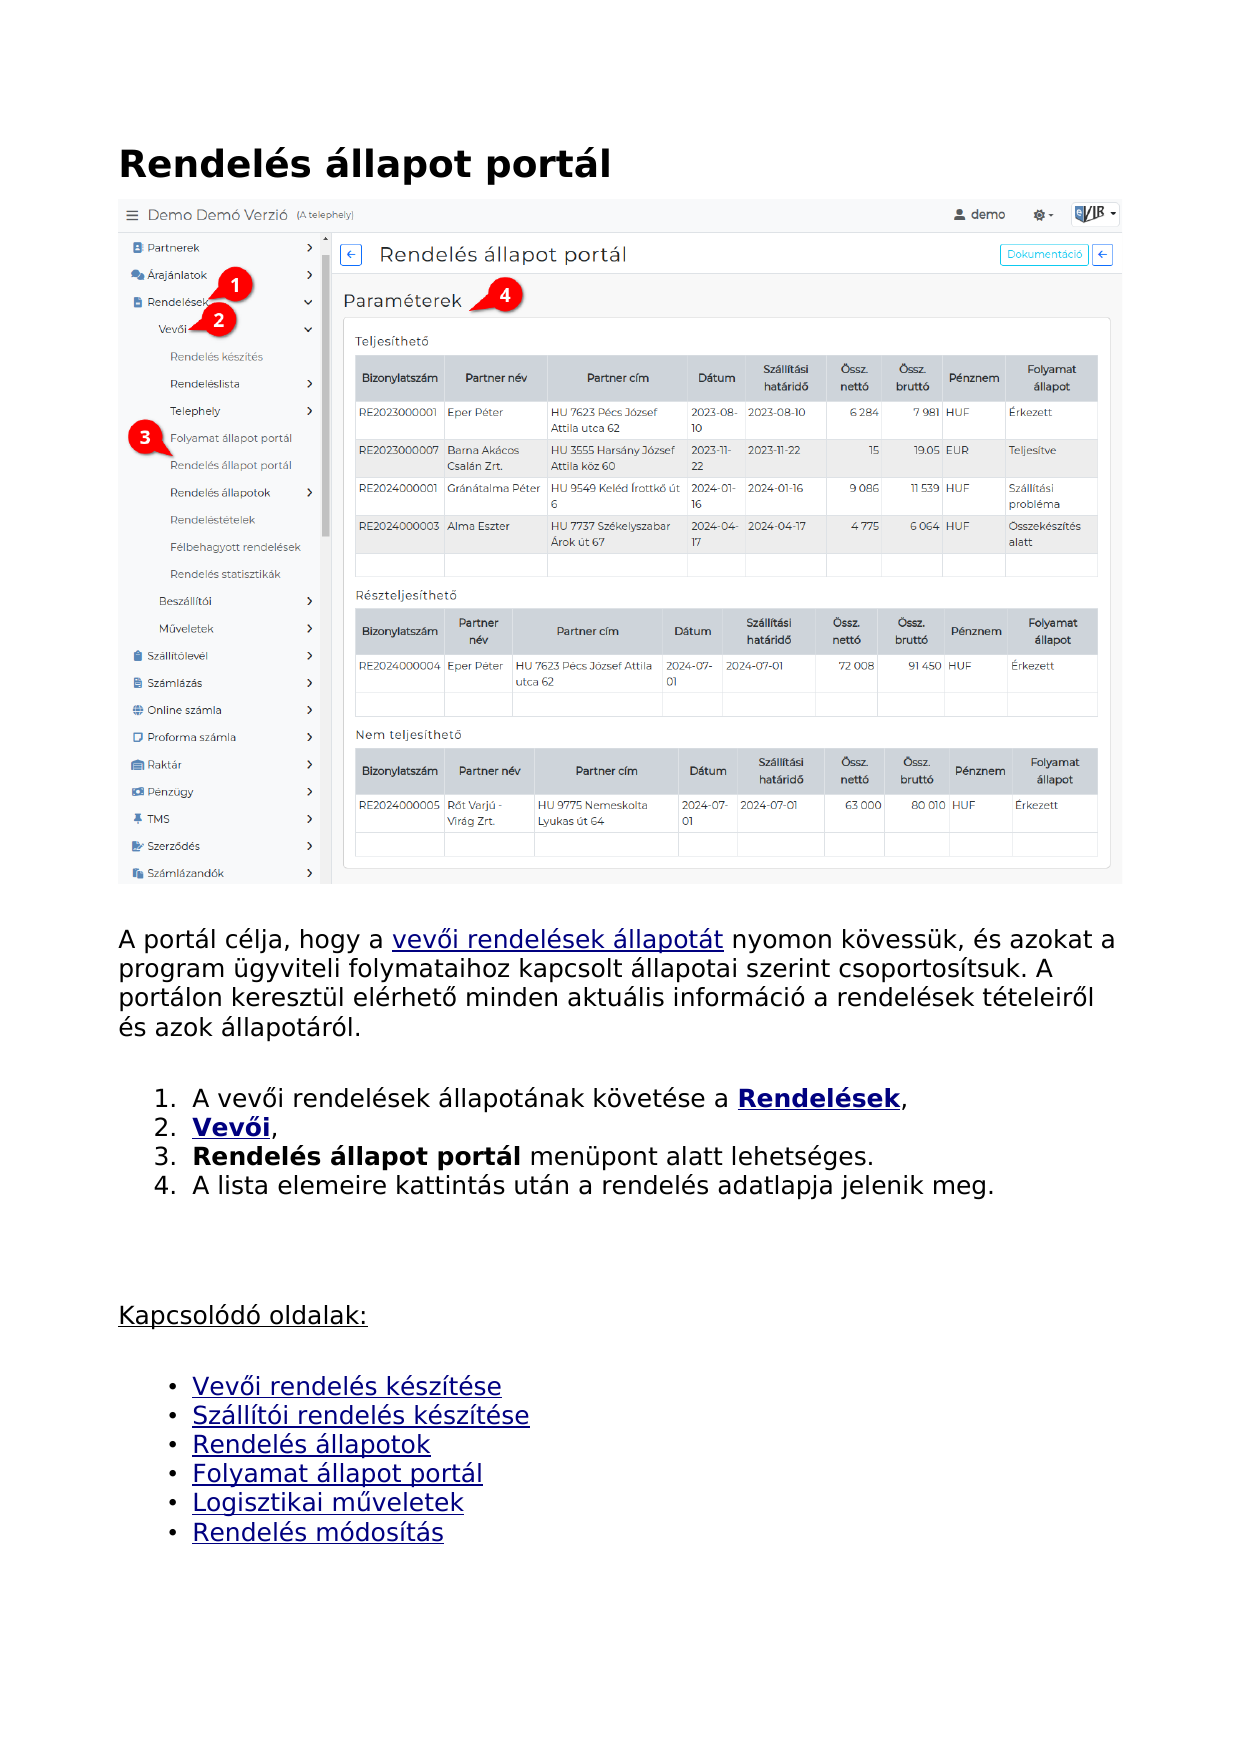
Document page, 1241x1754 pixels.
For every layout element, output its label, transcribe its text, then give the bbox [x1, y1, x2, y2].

list Rendelés módosítás [177, 1518, 1122, 1547]
list Szállítói rendelés készítése [177, 1401, 1122, 1430]
list Folyamat állapot portál [177, 1459, 1122, 1489]
list Vevői, [177, 1113, 1122, 1142]
list A vevői rendelések állapotának követése a Rendelések, [177, 1084, 1122, 1113]
list Vevői rendelés készítése [177, 1372, 1122, 1401]
text A portál célja, hogy a vevői rendelések állapotát nyomon kövessük, és azokat a program ügyviteli folymataihoz kapcsolt állapotai szerint csoportosítsuk. A portálon keresztül elérhető minden aktuális információ a rendelések tételeiről és azok állapotáról. [118, 925, 1122, 1042]
list Logisztikai műveletek [177, 1489, 1122, 1518]
list Rendelés állapotok [177, 1430, 1122, 1459]
picture [118, 199, 1123, 884]
subtitle Rendelés állapot portál [118, 143, 1122, 187]
text Kapcsolódó oldalak: [118, 1301, 1122, 1330]
list Rendelés állapot portál menüpont alatt lehetséges. [177, 1142, 1122, 1171]
list A lista elemeire kattintás után a rendelés adatlapja jelenik meg. [177, 1171, 1122, 1201]
